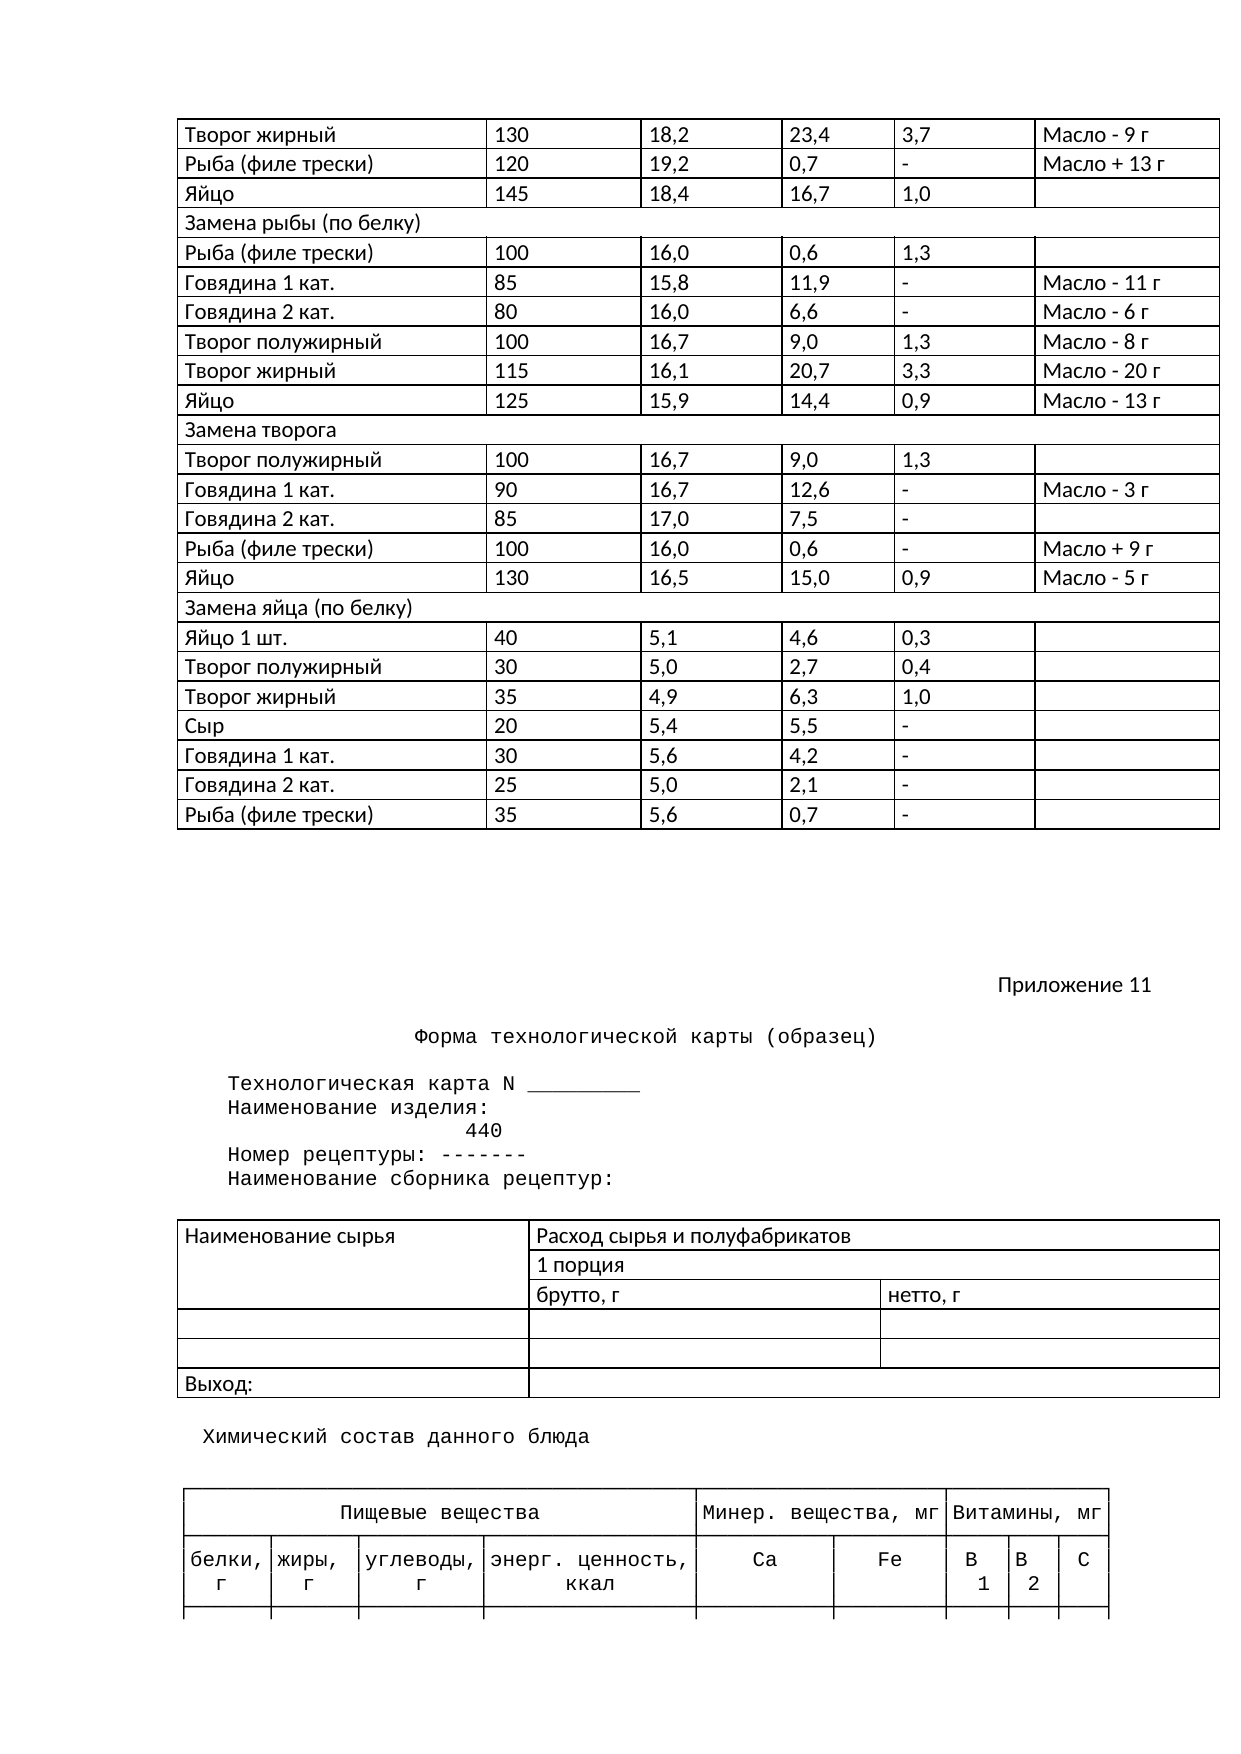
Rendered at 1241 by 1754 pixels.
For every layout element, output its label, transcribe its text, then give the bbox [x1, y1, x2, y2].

table_cell [1036, 504, 1219, 532]
table_cell 20,7 [783, 356, 894, 384]
text Наименование сборника рецептур: [177, 1168, 1152, 1191]
text │ г │ г │ г │ ккал │ │ │ 1 │ 2 │ │ [484, 1573, 696, 1596]
table_cell [178, 1339, 528, 1367]
text ┌────────────────────────────────────────┬───────────────────┬────────────┐ [177, 1478, 1152, 1502]
table_cell 4,6 [783, 623, 894, 651]
text Технологическая карта N _________ [177, 1073, 1152, 1097]
table_cell 15,0 [783, 563, 894, 591]
table_cell [1036, 238, 1219, 266]
table_cell Масло + 9 г [1036, 534, 1219, 562]
table_cell - [895, 504, 1034, 532]
table_cell 9,0 [783, 327, 894, 355]
table_cell 14,4 [783, 386, 894, 414]
table_cell 16,7 [642, 445, 781, 473]
table_cell Творог жирный [178, 682, 486, 710]
text │ г │ г │ г │ ккал │ │ │ 1 │ 2 │ │ [1059, 1573, 1108, 1596]
table_cell 17,0 [642, 504, 781, 532]
table_cell Говядина 1 кат. [178, 268, 486, 296]
table_cell [530, 1369, 1219, 1397]
table_cell 0,7 [783, 149, 894, 177]
text 440 [177, 1120, 1152, 1144]
table_cell 125 [487, 386, 640, 414]
table_cell 35 [487, 682, 640, 710]
table_cell 85 [487, 504, 640, 532]
table_cell Яйцо 1 шт. [178, 623, 486, 651]
table_cell [1036, 711, 1219, 739]
table_cell 0,6 [783, 534, 894, 562]
text │ г │ г │ г │ ккал │ │ │ 1 │ 2 │ │ [184, 1573, 271, 1596]
table_cell Рыба (филе трески) [178, 238, 486, 266]
table_cell 1,3 [895, 238, 1034, 266]
table_cell - [895, 149, 1034, 177]
table_cell 5,0 [642, 771, 781, 798]
table_cell [1036, 445, 1219, 473]
table_cell 2,7 [783, 652, 894, 680]
table_cell 3,7 [895, 120, 1034, 148]
table_cell - [895, 297, 1034, 325]
table_cell 16,5 [642, 563, 781, 591]
table_header Наименование сырья [178, 1221, 528, 1308]
table_cell 0,3 [895, 623, 1034, 651]
table_cell 0,4 [895, 652, 1034, 680]
table_cell Яйцо [178, 563, 486, 591]
table_cell 7,5 [783, 504, 894, 532]
table_cell 3,3 [895, 356, 1034, 384]
text Наименование изделия: [177, 1097, 1152, 1120]
table_cell Рыба (филе трески) [178, 800, 486, 828]
table_cell Рыба (филе трески) [178, 534, 486, 562]
table_cell брутто, г [530, 1280, 880, 1308]
table_cell Яйцо [178, 386, 486, 414]
table_cell Рыба (филе трески) [178, 149, 486, 177]
text │ г │ г │ г │ ккал │ │ │ 1 │ 2 │ │ [359, 1573, 483, 1596]
table_cell Замена творога [178, 416, 1219, 443]
table_cell Масло - 3 г [1036, 475, 1219, 503]
text Приложение 11 [177, 970, 1152, 998]
text │ г │ г │ г │ ккал │ │ │ 1 │ 2 │ │ [697, 1573, 833, 1596]
table_cell 1,0 [895, 179, 1034, 207]
table_cell 15,8 [642, 268, 781, 296]
table_cell Масло + 13 г [1036, 149, 1219, 177]
text │ г │ г │ г │ ккал │ │ │ 1 │ 2 │ │ [272, 1573, 358, 1596]
table_cell 12,6 [783, 475, 894, 503]
table_cell 5,4 [642, 711, 781, 739]
table_cell [178, 1310, 528, 1338]
table_cell [1036, 771, 1219, 798]
table_cell 120 [487, 149, 640, 177]
table_cell Масло - 6 г [1036, 297, 1219, 325]
table_cell 20 [487, 711, 640, 739]
table_cell 11,9 [783, 268, 894, 296]
text │ г │ г │ г │ ккал │ │ │ 1 │ 2 │ │ [1009, 1573, 1058, 1596]
table_cell 5,6 [642, 741, 781, 769]
table_cell 130 [487, 120, 640, 148]
table_cell 16,0 [642, 297, 781, 325]
table_cell [881, 1339, 1219, 1367]
table_cell Творог полужирный [178, 652, 486, 680]
table_cell Творог жирный [178, 356, 486, 384]
table_cell Замена рыбы (по белку) [178, 208, 1219, 236]
table_cell 16,0 [642, 238, 781, 266]
table_cell - [895, 800, 1034, 828]
table_cell 0,9 [895, 563, 1034, 591]
text ├──────┼──────┼─────────┼────────────────┼──────────┼────────┼────┼───┼───┤ [177, 1596, 1152, 1620]
table_cell [1036, 179, 1219, 207]
table_cell [530, 1310, 880, 1338]
table_cell 19,2 [642, 149, 781, 177]
text Форма технологической карты (образец) [177, 1026, 1152, 1049]
table_cell Творог полужирный [178, 445, 486, 473]
table_cell 100 [487, 238, 640, 266]
table_cell 16,7 [642, 475, 781, 503]
table_cell 0,6 [783, 238, 894, 266]
table_cell 100 [487, 445, 640, 473]
table_cell 100 [487, 534, 640, 562]
text Номер рецептуры: ------- [177, 1144, 1152, 1168]
table_cell 2,1 [783, 771, 894, 798]
table_cell - [895, 534, 1034, 562]
table_cell 15,9 [642, 386, 781, 414]
table_cell 5,6 [642, 800, 781, 828]
table_cell - [895, 475, 1034, 503]
table_cell 40 [487, 623, 640, 651]
table_cell нетто, г [881, 1280, 1219, 1308]
text │ Пищевые вещества │Минер. вещества, мг│Витамины, мг│ [184, 1502, 696, 1525]
table_cell Замена яйца (по белку) [178, 593, 1219, 621]
table_cell 16,7 [783, 179, 894, 207]
table_cell Масло - 13 г [1036, 386, 1219, 414]
table_cell 18,4 [642, 179, 781, 207]
table_cell [1036, 652, 1219, 680]
table_cell 35 [487, 800, 640, 828]
table_cell - [895, 771, 1034, 798]
table_cell Говядина 1 кат. [178, 475, 486, 503]
table_cell 80 [487, 297, 640, 325]
table_cell Масло - 20 г [1036, 356, 1219, 384]
table_cell Масло - 11 г [1036, 268, 1219, 296]
table_cell 90 [487, 475, 640, 503]
table_cell - [895, 741, 1034, 769]
table_cell Масло - 8 г [1036, 327, 1219, 355]
table_cell 16,0 [642, 534, 781, 562]
table_cell 4,9 [642, 682, 781, 710]
table_cell Говядина 2 кат. [178, 504, 486, 532]
table_cell 1,0 [895, 682, 1034, 710]
text │белки,│жиры, │углеводы,│энерг. ценность,│ Ca │ Fe │ B │B │ C │ [177, 1549, 1152, 1573]
text │ г │ г │ г │ ккал │ │ │ 1 │ 2 │ │ [947, 1573, 1008, 1596]
text │ Пищевые вещества │Минер. вещества, мг│Витамины, мг│ [947, 1502, 1108, 1525]
table_cell 1 порция [530, 1251, 1219, 1278]
table_cell 6,3 [783, 682, 894, 710]
table_cell 23,4 [783, 120, 894, 148]
text │ г │ г │ г │ ккал │ │ │ 1 │ 2 │ │ [1109, 1573, 1152, 1596]
table_cell Говядина 1 кат. [178, 741, 486, 769]
table_cell 30 [487, 652, 640, 680]
table_cell Масло - 9 г [1036, 120, 1219, 148]
table_cell 5,5 [783, 711, 894, 739]
table_cell 100 [487, 327, 640, 355]
table_cell Говядина 2 кат. [178, 771, 486, 798]
table_cell 16,1 [642, 356, 781, 384]
table_cell 130 [487, 563, 640, 591]
text Химический состав данного блюда [177, 1426, 1152, 1450]
table_cell [1036, 682, 1219, 710]
table_cell Масло - 5 г [1036, 563, 1219, 591]
table_cell Говядина 2 кат. [178, 297, 486, 325]
table_cell [881, 1310, 1219, 1338]
table_cell [1036, 800, 1219, 828]
table_cell Творог жирный [178, 120, 486, 148]
table_cell 115 [487, 356, 640, 384]
table_cell 0,9 [895, 386, 1034, 414]
table_cell 145 [487, 179, 640, 207]
text │ Пищевые вещества │Минер. вещества, мг│Витамины, мг│ [697, 1502, 946, 1525]
table_cell [1036, 741, 1219, 769]
table_cell 5,1 [642, 623, 781, 651]
table_cell 30 [487, 741, 640, 769]
table_cell 6,6 [783, 297, 894, 325]
table_cell - [895, 268, 1034, 296]
table_cell 85 [487, 268, 640, 296]
table_cell 25 [487, 771, 640, 798]
table_cell 5,0 [642, 652, 781, 680]
table_cell 18,2 [642, 120, 781, 148]
table_cell - [895, 711, 1034, 739]
table_header Расход сырья и полуфабрикатов [530, 1221, 1219, 1249]
table_cell Творог полужирный [178, 327, 486, 355]
table_cell Яйцо [178, 179, 486, 207]
table_cell 0,7 [783, 800, 894, 828]
table_cell [1036, 623, 1219, 651]
table_cell 16,7 [642, 327, 781, 355]
table_cell 1,3 [895, 327, 1034, 355]
text ├──────┬──────┬─────────┬────────────────┼──────────┬────────┼────┬───┬───┤ [177, 1525, 1152, 1549]
table_cell 9,0 [783, 445, 894, 473]
table_cell [530, 1339, 880, 1367]
table_cell 4,2 [783, 741, 894, 769]
text │ г │ г │ г │ ккал │ │ │ 1 │ 2 │ │ [834, 1573, 946, 1596]
table_cell Выход: [178, 1369, 528, 1397]
table_cell 1,3 [895, 445, 1034, 473]
table_cell Сыр [178, 711, 486, 739]
